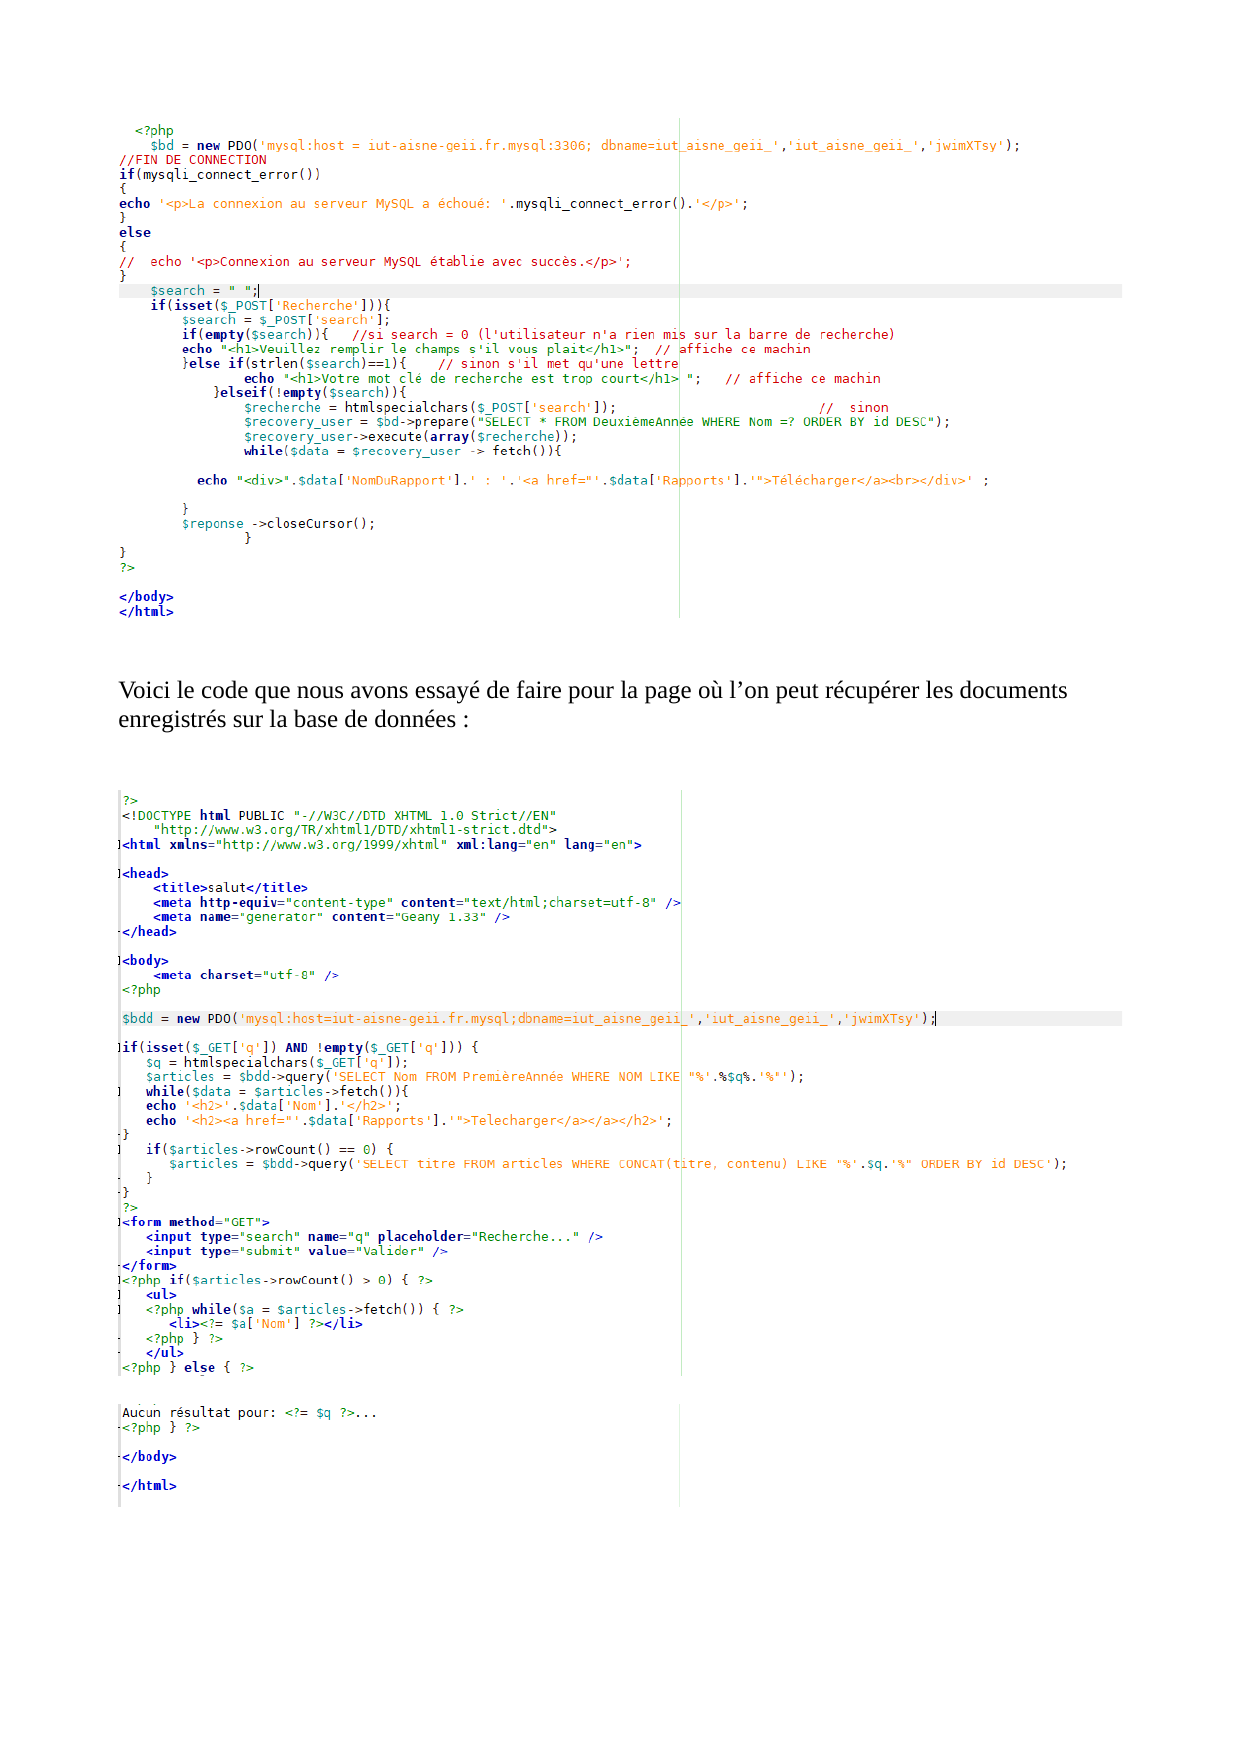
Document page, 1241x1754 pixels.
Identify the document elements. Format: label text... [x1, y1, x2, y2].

text Voici le code que nous avons essayé de faire pour la page où l’on peut récupérer les documents enregistrés sur la base de données : [118, 675, 1122, 733]
